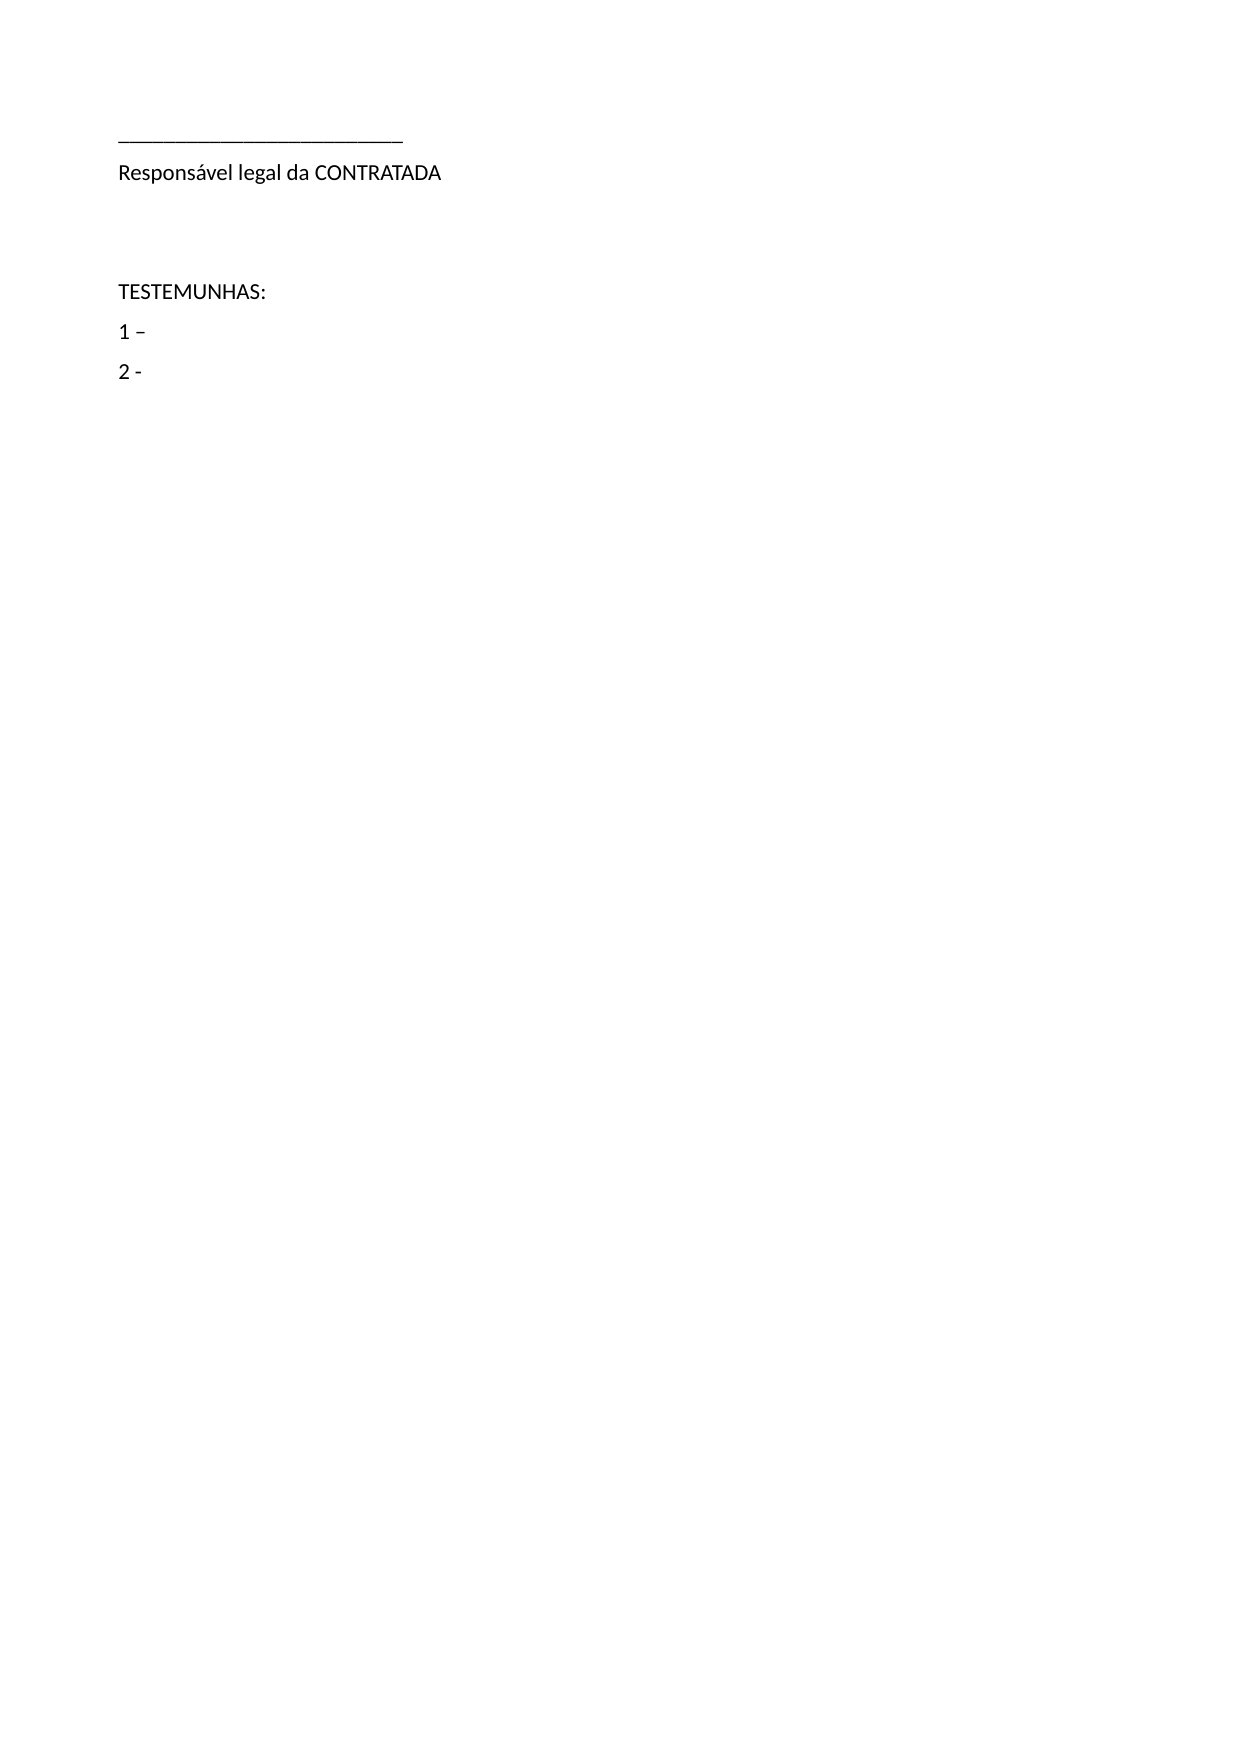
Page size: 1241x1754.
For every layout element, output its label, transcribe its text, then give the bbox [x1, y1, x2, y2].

text Responsável legal da CONTRATADA [118, 158, 1122, 186]
text 1 – [118, 317, 1122, 345]
text TESTEMUNHAS: [118, 277, 1122, 305]
text 2 - [118, 357, 1122, 385]
text _________________________ [118, 118, 1122, 146]
